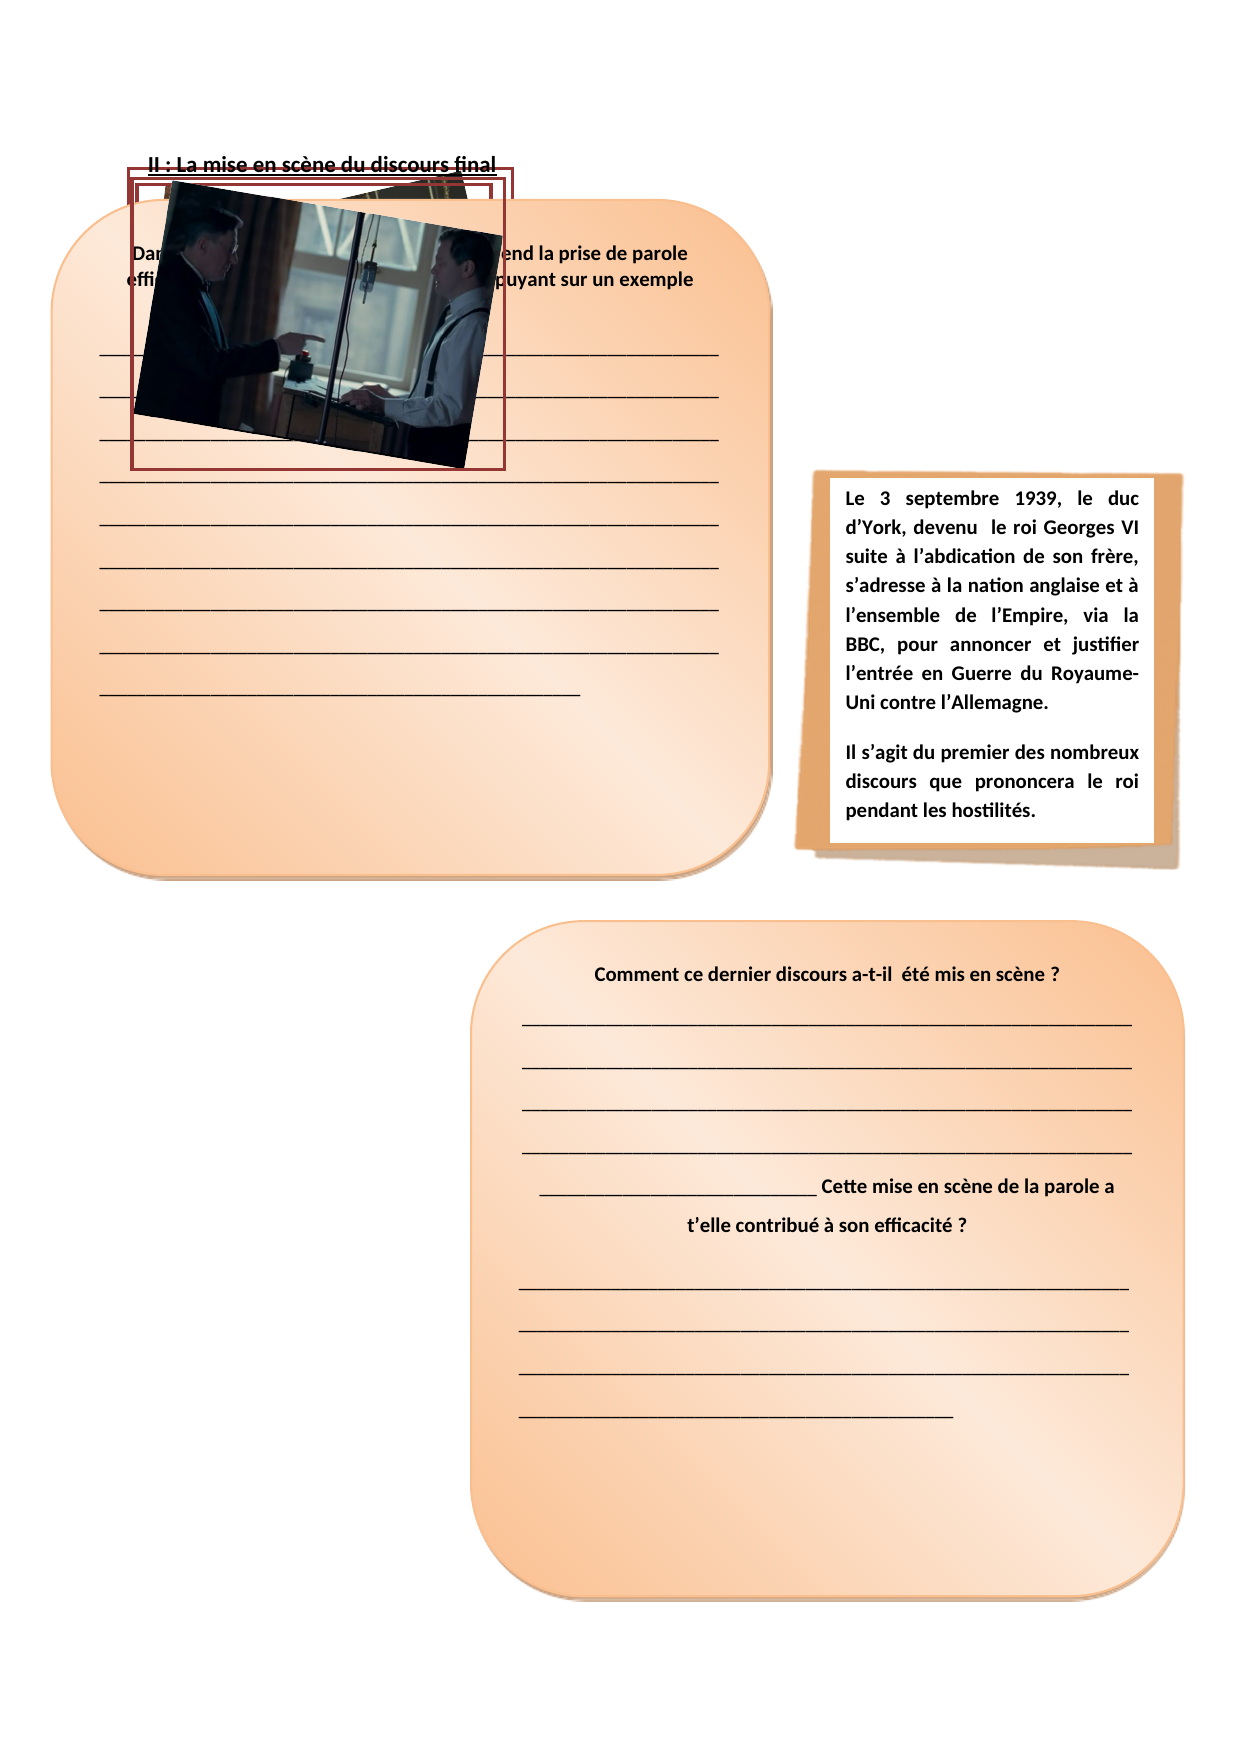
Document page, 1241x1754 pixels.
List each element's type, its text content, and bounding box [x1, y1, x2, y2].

text II : La mise en scène du discours final [148, 150, 1093, 178]
text Il s’agit du premier des nombreux discours que prononcera le roi pendant les hostilités. [845, 739, 1139, 823]
text Le 3 septembre 1939, le duc d’York, devenu le roi Georges VI suite à l’abdication de son frère, s’adresse à la nation anglaise et à l’ensemble de l’Empire, via la BBC, pour annoncer et justifier l’entrée en Guerre du Royaume-Uni contre l’Allemagne. [845, 485, 1139, 715]
